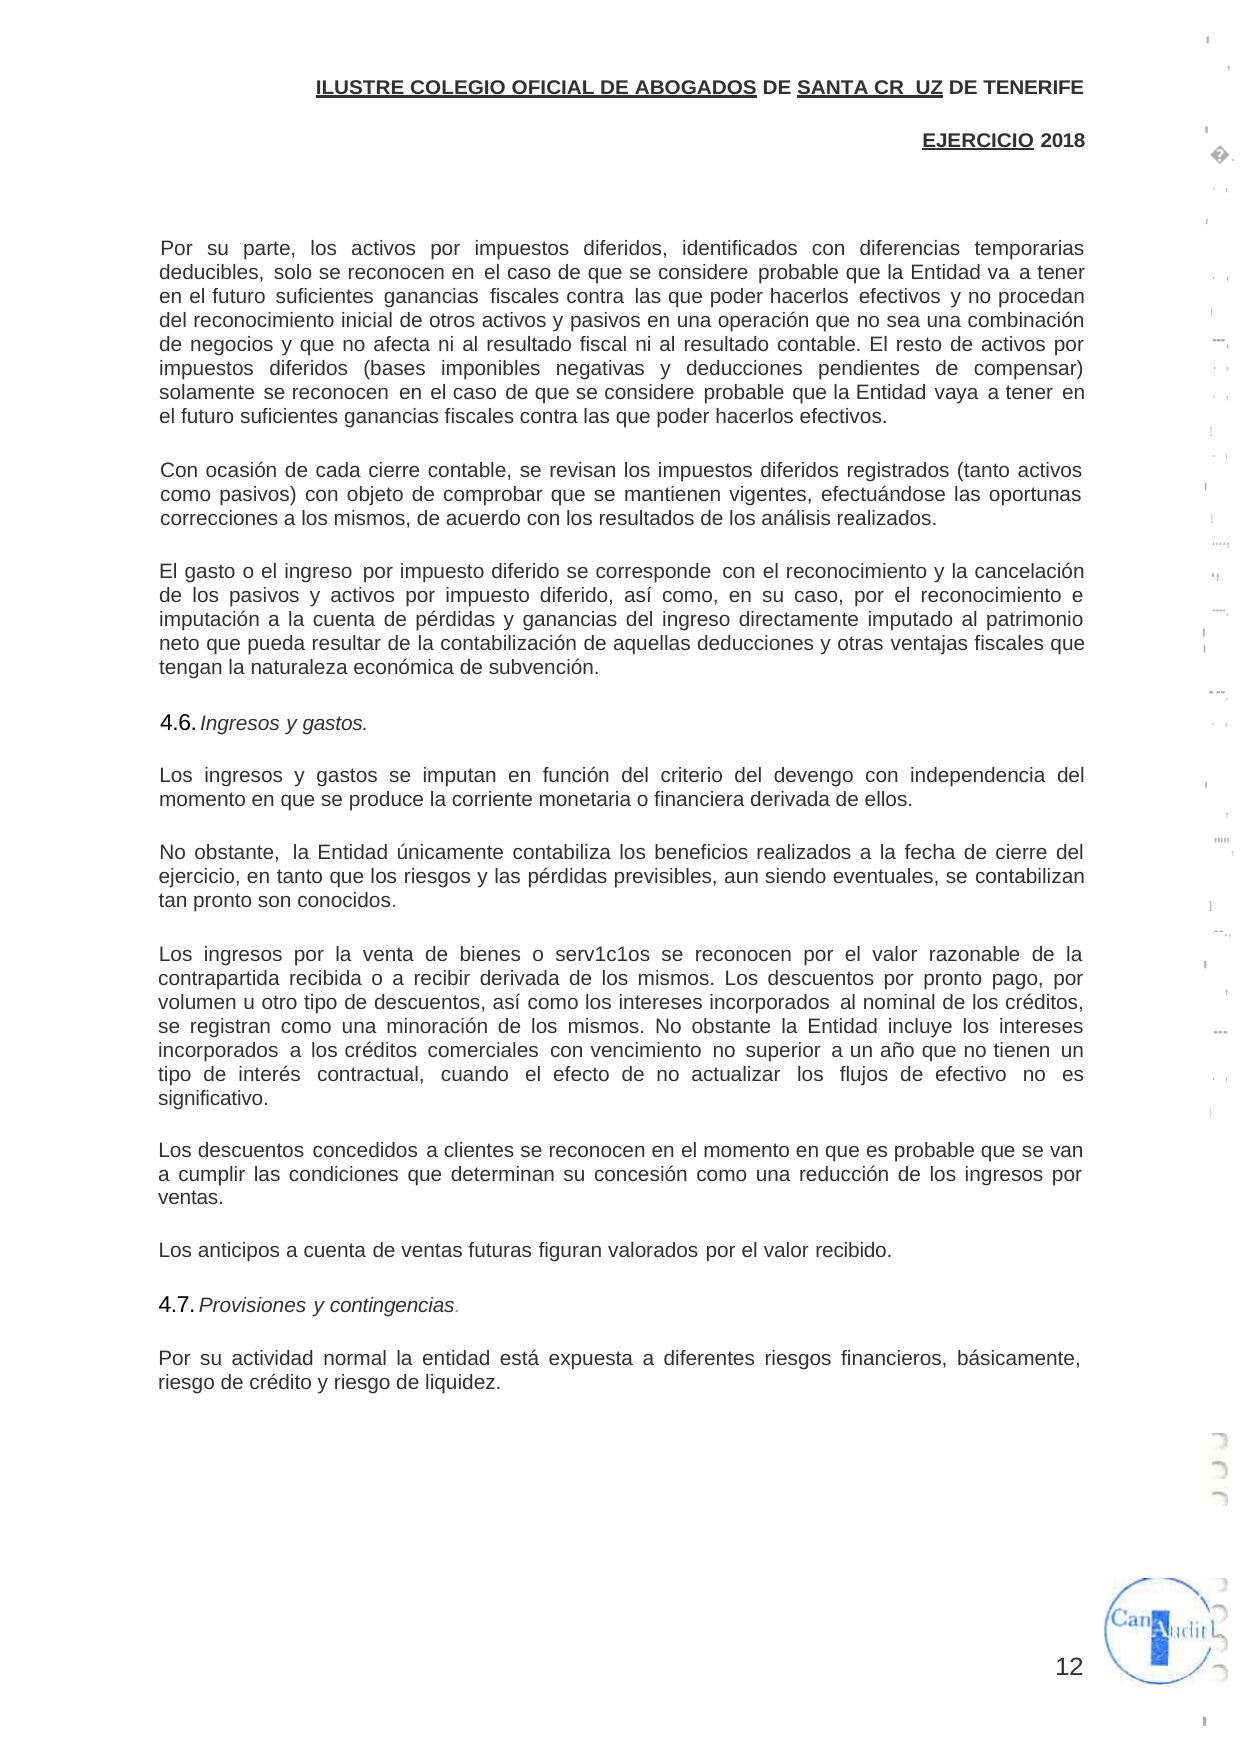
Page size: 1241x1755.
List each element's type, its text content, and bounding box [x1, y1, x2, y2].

list Provisiones y contingencias. [158, 1291, 1086, 1317]
text . , [1213, 354, 1241, 373]
text Con ocasión de cada cierre contable, se revisan los impuestos diferidos registrados (tanto activos como pasivos) con objeto de comprobar que se mantienen vigentes, efectuándose las oportunas correcciones a los mismos, de acuerdo con los resultados de los análisis realizados. [160, 458, 1083, 530]
list Ingresos y gastos. [160, 708, 1086, 735]
text ILUSTRE COLEGIO OFICIAL DE ABOGADOS DE SANTA CR_UZ DE TENERIFE [0, 76, 1084, 98]
text ' [1200, 1709, 1208, 1754]
text El gasto o el ingreso por impuesto diferido se corresponde con el reconocimiento y la cancelación de los pasivos y activos por impuesto diferido, así como, en su caso, por el reconocimiento e imputación a la cuenta de pérdidas y ganancias del ingreso directamente imputado al patrimonio neto que pueda resultar de la contabilización de aquellas deducciones y otras ventajas fiscales que tengan la naturaleza económica de subvención. [159, 559, 1085, 678]
text Los ingresos y gastos se imputan en función del criterio del devengo con independencia del momento en que se produce la corriente monetaria o financiera derivada de ellos. [159, 764, 1086, 811]
text Los ingresos por la venta de bienes o serv1c1os se reconocen por el valor razonable de la contrapartida recibida o a recibir derivada de los mismos. Los descuentos por pronto pago, por volumen u otro tipo de descuentos, así como los intereses incorporados al nominal de los créditos, se registran como una minoración de los mismos. No obstante la Entidad incluye los intereses incorporados a los créditos comerciales con vencimiento no superior a un año que no tienen un tipo de interés contractual, cuando el efecto de no actualizar los flujos de efectivo no es significativo. [158, 942, 1084, 1109]
text Los anticipos a cuenta de ventas futuras figuran valorados por el valor recibido. [158, 1238, 1086, 1262]
text ' [1205, 213, 1241, 242]
text No obstante, la Entidad únicamente contabiliza los beneficios realizados a la fecha de cierre del ejercicio, en tanto que los riesgos y las pérdidas previsibles, aun siendo eventuales, se contabilizan tan pronto son conocidos. [158, 840, 1085, 912]
text . , [1211, 709, 1241, 729]
text Por su parte, los activos por impuestos diferidos, identificados con diferencias temporarias deducibles, solo se reconocen en el caso de que se considere probable que la Entidad va a tener en el futuro suficientes ganancias fiscales contra las que poder hacerlos efectivos y no procedan del reconocimiento inicial de otros activos y pasivos en una operación que no sea una combinación de negocios y que no afecta ni al resultado fiscal ni al resultado contable. El resto de activos por impuestos diferidos (bases imponibles negativas y deducciones pendientes de compensar) solamente se reconocen en el caso de que se considere probable que la Entidad vaya a tener en el futuro suficientes ganancias fiscales contra las que poder hacerlos efectivos. [159, 236, 1085, 428]
text ---. [1212, 324, 1241, 354]
text ----. [1212, 597, 1241, 621]
text ' , [1205, 29, 1241, 73]
text ' , [1204, 775, 1241, 819]
subtitle 12 [0, 1652, 1084, 1681]
text . , [1212, 173, 1241, 194]
text --- [1213, 1013, 1241, 1047]
text . , [1212, 262, 1241, 284]
text . , [1212, 440, 1241, 461]
text 1 [1209, 513, 1241, 526]
text . , [1212, 1063, 1241, 1085]
text '---. [1203, 663, 1241, 709]
text --., [1213, 920, 1241, 941]
text 1 [1090, 897, 1215, 915]
text Los descuentos concedidos a clientes se reconocen en el momento en que es probable que se van a cumplir las condiciones que determinan su concesión como una reducción de los ingresos por ventas. [158, 1139, 1084, 1209]
text ) [1209, 1106, 1241, 1119]
text ' [1204, 478, 1241, 513]
text ., [1210, 550, 1241, 584]
text ' , [1203, 953, 1241, 998]
text ) [1090, 304, 1213, 318]
text ...., [1211, 526, 1241, 550]
text EJERCICIO 2018 [0, 128, 1086, 151]
text 1 [1090, 422, 1214, 439]
text ' [1201, 625, 1241, 663]
text ""', [1214, 833, 1241, 858]
text '�. [1203, 119, 1241, 168]
text . , [1212, 381, 1241, 402]
text Por su actividad normal la entidad está expuesta a diferentes riesgos financieros, básicamente, riesgo de crédito y riesgo de liquidez. [158, 1346, 1082, 1394]
